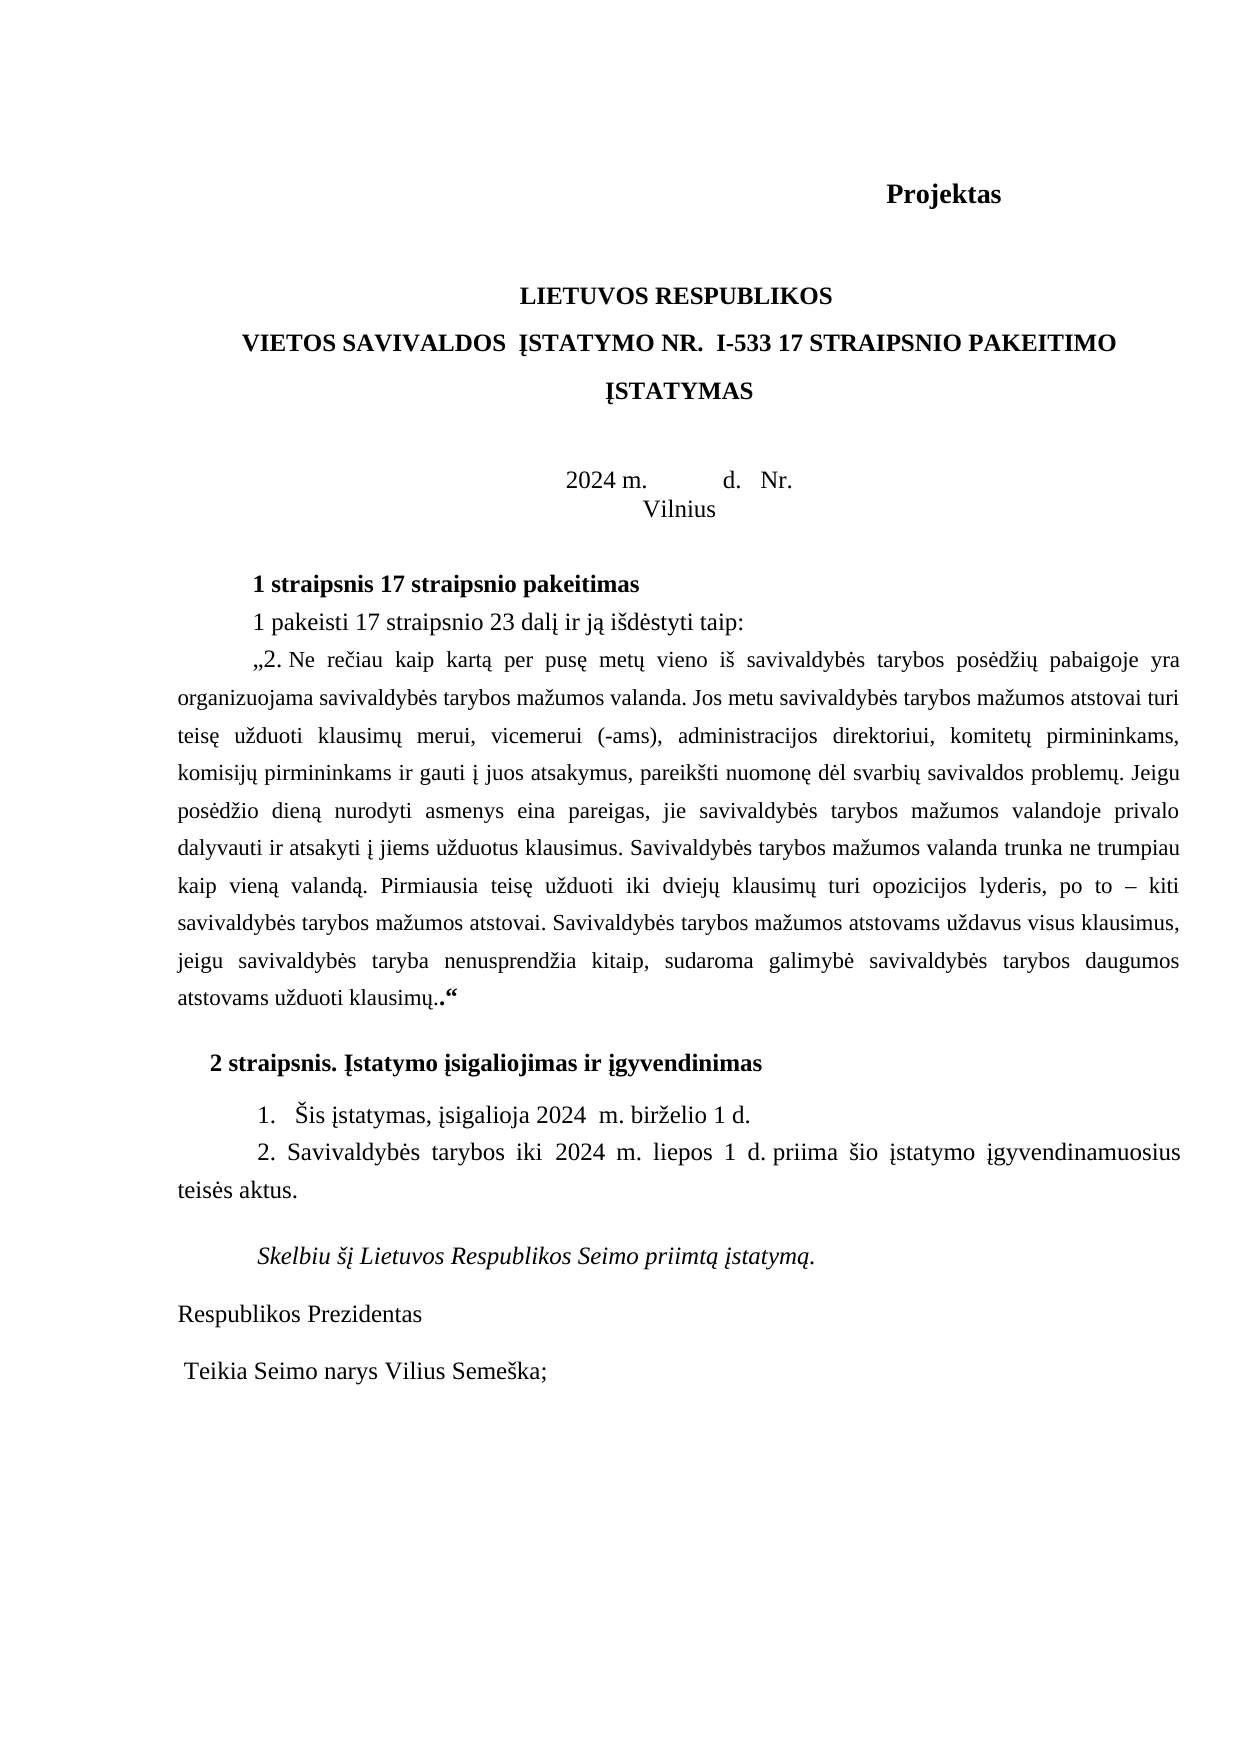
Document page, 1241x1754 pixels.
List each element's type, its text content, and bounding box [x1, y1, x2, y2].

text 1 pakeisti 17 straipsnio 23 dalį ir ją išdėstyti taip: [177, 598, 1181, 636]
text ĮSTATYMAS [177, 376, 1181, 404]
text „2. Ne rečiau kaip kartą per pusę metų vieno iš savivaldybės tarybos posėdžių pabaigoje yra organizuojama savivaldybės tarybos mažumos valanda. Jos metu savivaldybės tarybos mažumos atstovai turi teisę užduoti klausimų merui, vicemerui (-ams), administracijos direktoriui, komitetų pirmininkams, komisijų pirmininkams ir gauti į juos atsakymus, pareikšti nuomonę dėl svarbių savivaldos problemų. Jeigu posėdžio dieną nurodyti asmenys eina pareigas, jie savivaldybės tarybos mažumos valandoje privalo dalyvauti ir atsakyti į jiems užduotus klausimus. Savivaldybės tarybos mažumos valanda trunka ne trumpiau kaip vieną valandą. Pirmiausia teisę užduoti iki dviejų klausimų turi opozicijos lyderis, po to – kiti savivaldybės tarybos mažumos atstovai. Savivaldybės tarybos mažumos atstovams uždavus visus klausimus, jeigu savivaldybės taryba nenusprendžia kitaip, sudaroma galimybė savivaldybės tarybos daugumos atstovams užduoti klausimų..“ [177, 636, 1181, 1011]
text 2. Savivaldybės tarybos iki 2024 m. liepos 1 d. priima šio įstatymo įgyvendinamuosius teisės aktus. [177, 1129, 1181, 1204]
text Vilnius [177, 494, 1181, 523]
text 1 straipsnis 17 straipsnio pakeitimas [177, 561, 1181, 598]
text 2 straipsnis. Įstatymo įsigaliojimas ir įgyvendinimas [177, 1048, 1181, 1077]
text Teikia Seimo narys Vilius Semeška; [177, 1356, 1181, 1385]
text Skelbiu šį Lietuvos Respublikos Seimo priimtą įstatymą. [177, 1241, 1181, 1270]
text 1. Šis įstatymas, įsigalioja 2024 m. birželio 1 d. [177, 1091, 1181, 1129]
text LIETUVOS RESPUBLIKOS [177, 281, 1181, 309]
text Respublikos Prezidentas [177, 1299, 1181, 1327]
text VIETOS SAVIVALDOS ĮSTATYMO NR. I-533 17 STRAIPSNIO PAKEITIMO [177, 328, 1181, 357]
text Projektas [886, 177, 1181, 209]
text 2024 m. d. Nr. [177, 466, 1181, 494]
